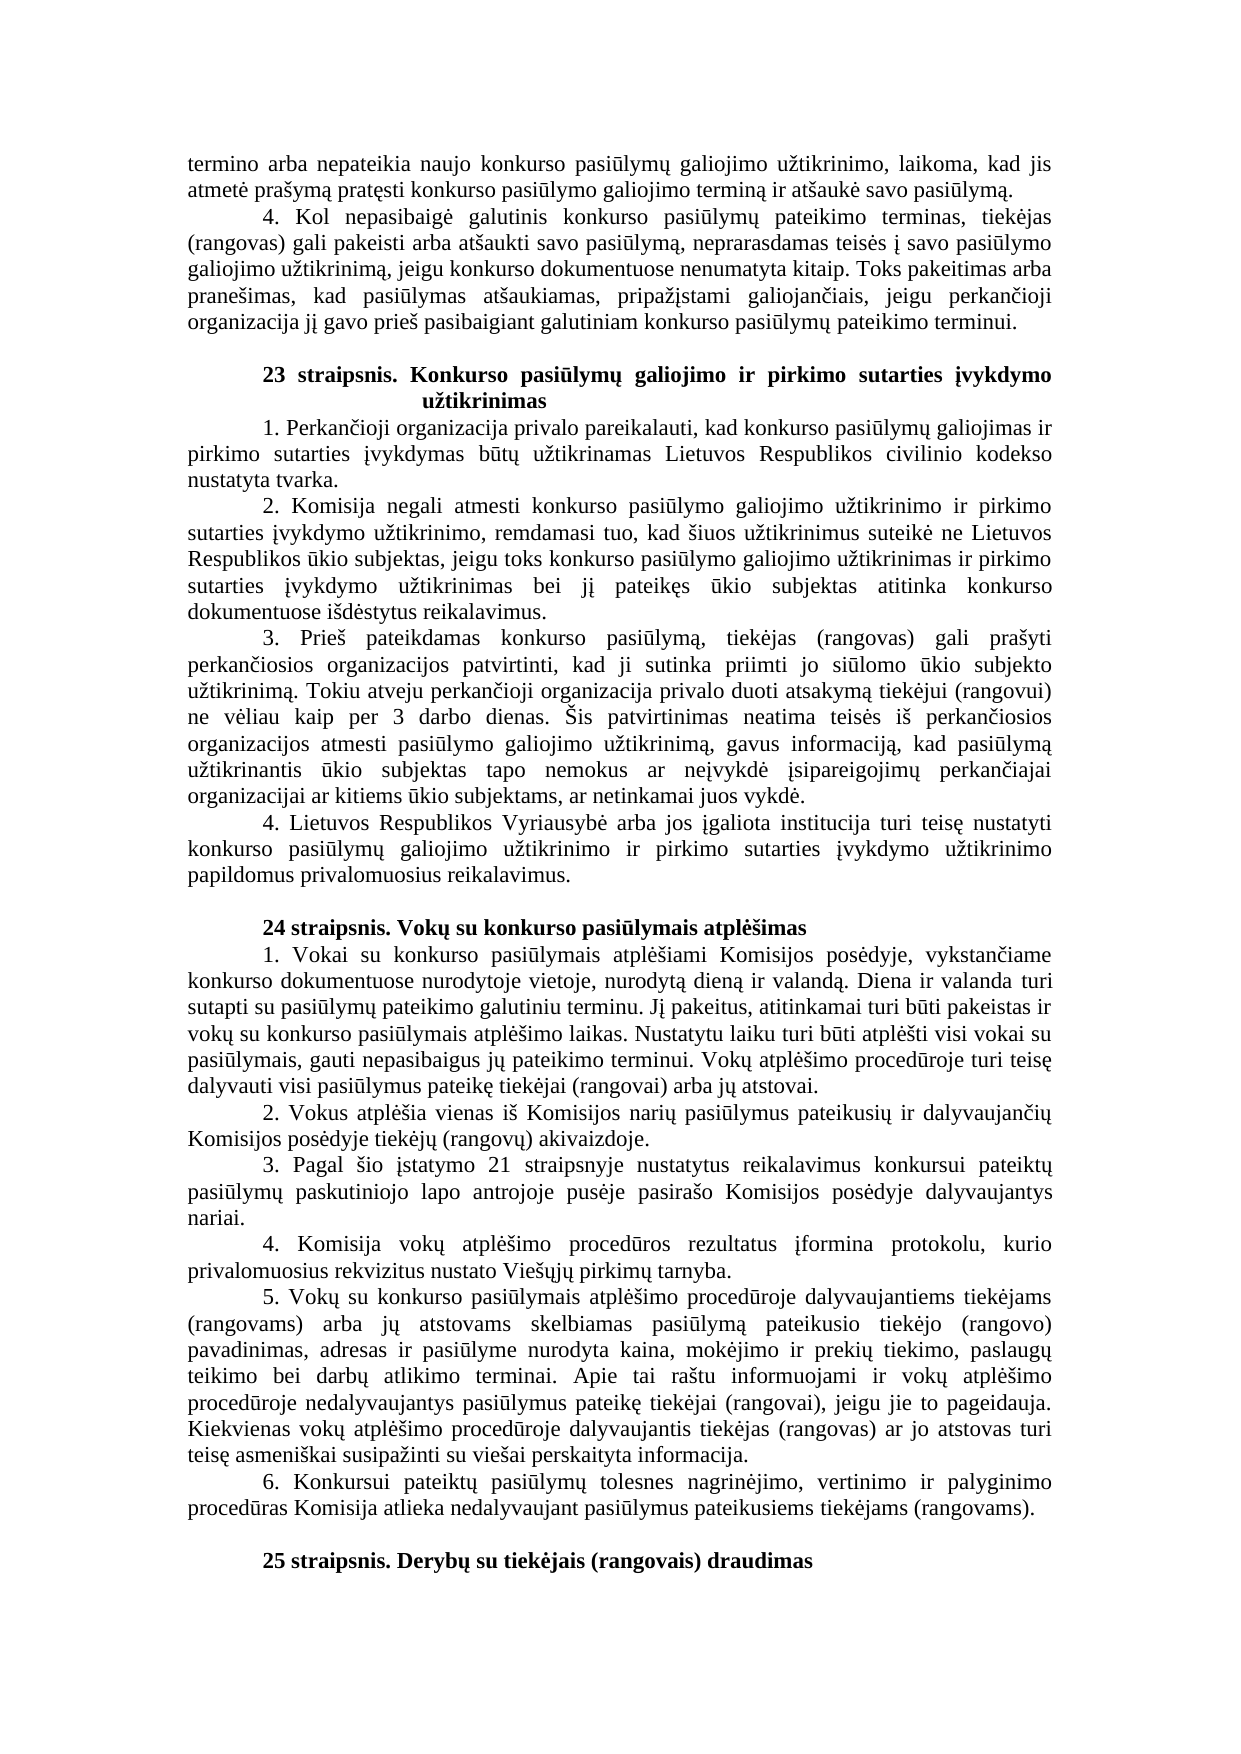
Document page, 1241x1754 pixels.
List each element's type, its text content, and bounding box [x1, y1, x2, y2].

text 3. Prieš pateikdamas konkurso pasiūlymą, tiekėjas (rangovas) gali prašyti perkančiosios organizacijos patvirtinti, kad ji sutinka priimti jo siūlomo ūkio subjekto užtikrinimą. Tokiu atveju perkančioji organizacija privalo duoti atsakymą tiekėjui (rangovui) ne vėliau kaip per 3 darbo dienas. Šis patvirtinimas neatima teisės iš perkančiosios organizacijos atmesti pasiūlymo galiojimo užtikrinimą, gavus informaciją, kad pasiūlymą užtikrinantis ūkio subjektas tapo nemokus ar neįvykdė įsipareigojimų perkančiajai organizacijai ar kitiems ūkio subjektams, ar netinkamai juos vykdė. [187, 624, 1053, 809]
text 1. Perkančioji organizacija privalo pareikalauti, kad konkurso pasiūlymų galiojimas ir pirkimo sutarties įvykdymas būtų užtikrinamas Lietuvos Respublikos civilinio kodekso nustatyta tvarka. [187, 413, 1053, 493]
text 4. Komisija vokų atplėšimo procedūros rezultatus įformina protokolu, kurio privalomuosius rekvizitus nustato Viešųjų pirkimų tarnyba. [187, 1231, 1053, 1283]
text 2. Vokus atplėšia vienas iš Komisijos narių pasiūlymus pateikusių ir dalyvaujančių Komisijos posėdyje tiekėjų (rangovų) akivaizdoje. [187, 1099, 1053, 1151]
text 3. Pagal šio įstatymo 21 straipsnyje nustatytus reikalavimus konkursui pateiktų pasiūlymų paskutiniojo lapo antrojoje pusėje pasirašo Komisijos posėdyje dalyvaujantys nariai. [187, 1151, 1053, 1231]
text 23 straipsnis. Konkurso pasiūlymų galiojimo ir pirkimo sutarties įvykdymo užtikrinimas [262, 361, 1053, 413]
text 24 straipsnis. Vokų su konkurso pasiūlymais atplėšimas [187, 914, 1053, 941]
text 25 straipsnis. Derybų su tiekėjais (rangovais) draudimas [187, 1547, 1053, 1573]
text 2. Komisija negali atmesti konkurso pasiūlymo galiojimo užtikrinimo ir pirkimo sutarties įvykdymo užtikrinimo, remdamasi tuo, kad šiuos užtikrinimus suteikė ne Lietuvos Respublikos ūkio subjektas, jeigu toks konkurso pasiūlymo galiojimo užtikrinimas ir pirkimo sutarties įvykdymo užtikrinimas bei jį pateikęs ūkio subjektas atitinka konkurso dokumentuose išdėstytus reikalavimus. [187, 493, 1053, 624]
text 4. Kol nepasibaigė galutinis konkurso pasiūlymų pateikimo terminas, tiekėjas (rangovas) gali pakeisti arba atšaukti savo pasiūlymą, neprarasdamas teisės į savo pasiūlymo galiojimo užtikrinimą, jeigu konkurso dokumentuose nenumatyta kitaip. Toks pakeitimas arba pranešimas, kad pasiūlymas atšaukiamas, pripažįstami galiojančiais, jeigu perkančioji organizacija jį gavo prieš pasibaigiant galutiniam konkurso pasiūlymų pateikimo terminui. [187, 203, 1053, 334]
text termino arba nepateikia naujo konkurso pasiūlymų galiojimo užtikrinimo, laikoma, kad jis atmetė prašymą pratęsti konkurso pasiūlymo galiojimo terminą ir atšaukė savo pasiūlymą. [187, 150, 1053, 203]
text 4. Lietuvos Respublikos Vyriausybė arba jos įgaliota institucija turi teisę nustatyti konkurso pasiūlymų galiojimo užtikrinimo ir pirkimo sutarties įvykdymo užtikrinimo papildomus privalomuosius reikalavimus. [187, 809, 1053, 888]
text 5. Vokų su konkurso pasiūlymais atplėšimo procedūroje dalyvaujantiems tiekėjams (rangovams) arba jų atstovams skelbiamas pasiūlymą pateikusio tiekėjo (rangovo) pavadinimas, adresas ir pasiūlyme nurodyta kaina, mokėjimo ir prekių tiekimo, paslaugų teikimo bei darbų atlikimo terminai. Apie tai raštu informuojami ir vokų atplėšimo procedūroje nedalyvaujantys pasiūlymus pateikę tiekėjai (rangovai), jeigu jie to pageidauja. Kiekvienas vokų atplėšimo procedūroje dalyvaujantis tiekėjas (rangovas) ar jo atstovas turi teisę asmeniškai susipažinti su viešai perskaityta informacija. [187, 1283, 1053, 1468]
text 1. Vokai su konkurso pasiūlymais atplėšiami Komisijos posėdyje, vykstančiame konkurso dokumentuose nurodytoje vietoje, nurodytą dieną ir valandą. Diena ir valanda turi sutapti su pasiūlymų pateikimo galutiniu terminu. Jį pakeitus, atitinkamai turi būti pakeistas ir vokų su konkurso pasiūlymais atplėšimo laikas. Nustatytu laiku turi būti atplėšti visi vokai su pasiūlymais, gauti nepasibaigus jų pateikimo terminui. Vokų atplėšimo procedūroje turi teisę dalyvauti visi pasiūlymus pateikę tiekėjai (rangovai) arba jų atstovai. [187, 941, 1053, 1099]
text 6. Konkursui pateiktų pasiūlymų tolesnes nagrinėjimo, vertinimo ir palyginimo procedūras Komisija atlieka nedalyvaujant pasiūlymus pateikusiems tiekėjams (rangovams). [187, 1468, 1053, 1520]
